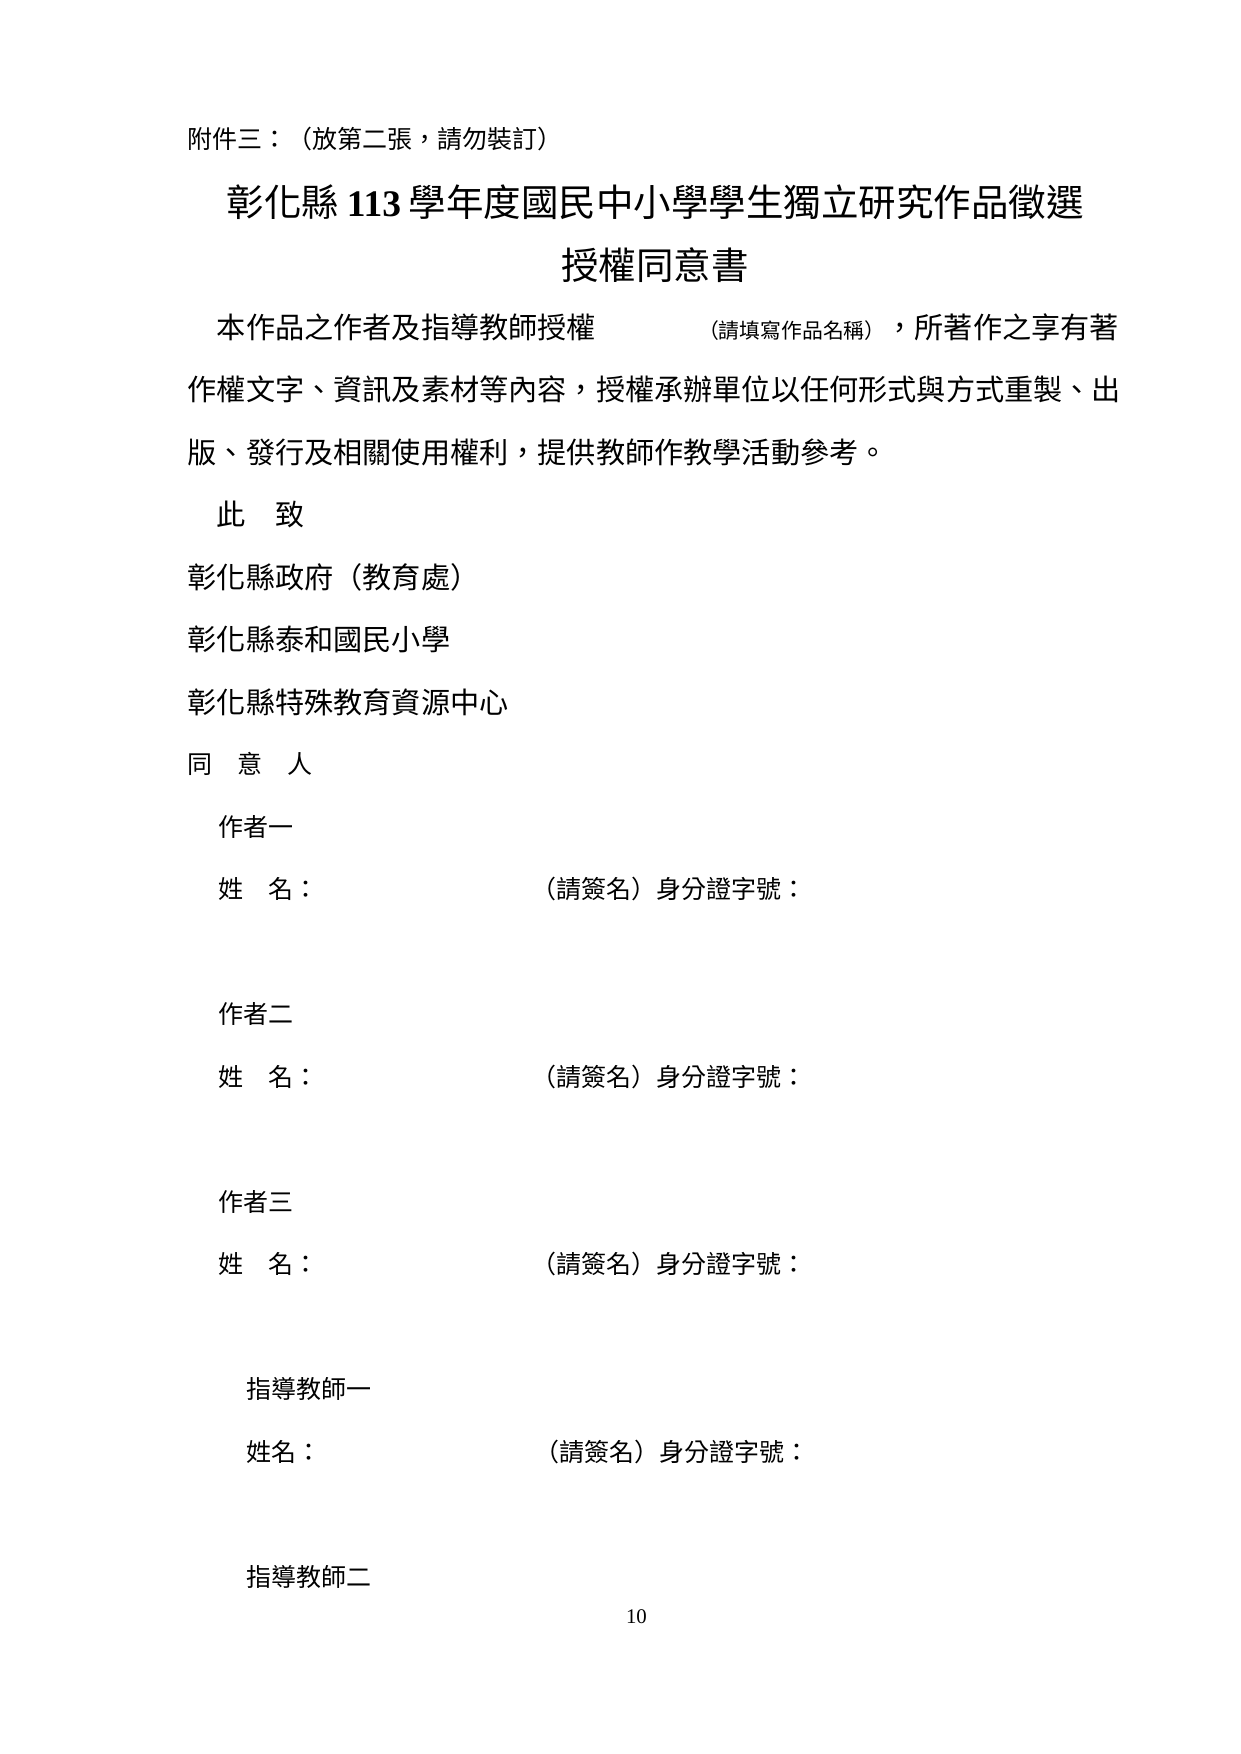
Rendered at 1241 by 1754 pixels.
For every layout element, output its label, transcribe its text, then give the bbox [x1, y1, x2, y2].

text 彰化縣113學年度國民中小學學生獨立研究作品徵選 [187, 159, 1122, 221]
text 作者一 [187, 784, 1122, 846]
text 姓 名： （請簽名）身分證字號： [187, 846, 1122, 909]
text 姓名： （請簽名）身分證字號： [246, 1409, 1122, 1471]
text 指導教師一 [246, 1346, 1122, 1409]
text 同 意 人 [187, 721, 1122, 784]
text 此 致 [187, 471, 1122, 534]
text 彰化縣政府（教育處） [187, 534, 1122, 596]
text 附件三：（放第二張，請勿裝訂） [187, 96, 1122, 159]
text 作者三 [187, 1159, 1122, 1221]
text 本作品之作者及指導教師授權 （請填寫作品名稱），所著作之享有著作權文字、資訊及素材等內容，授權承辦單位以任何形式與方式重製、出版、發行及相關使用權利，提供教師作教學活動參考。 [187, 284, 1122, 471]
text 姓 名： （請簽名）身分證字號： [187, 1034, 1122, 1096]
text 彰化縣泰和國民小學 [187, 596, 1122, 659]
text 指導教師二 [246, 1534, 1122, 1596]
text 彰化縣特殊教育資源中心 [187, 659, 1122, 721]
text 姓 名： （請簽名）身分證字號： [187, 1221, 1122, 1284]
text 作者二 [187, 971, 1122, 1034]
text 授權同意書 [187, 221, 1122, 284]
